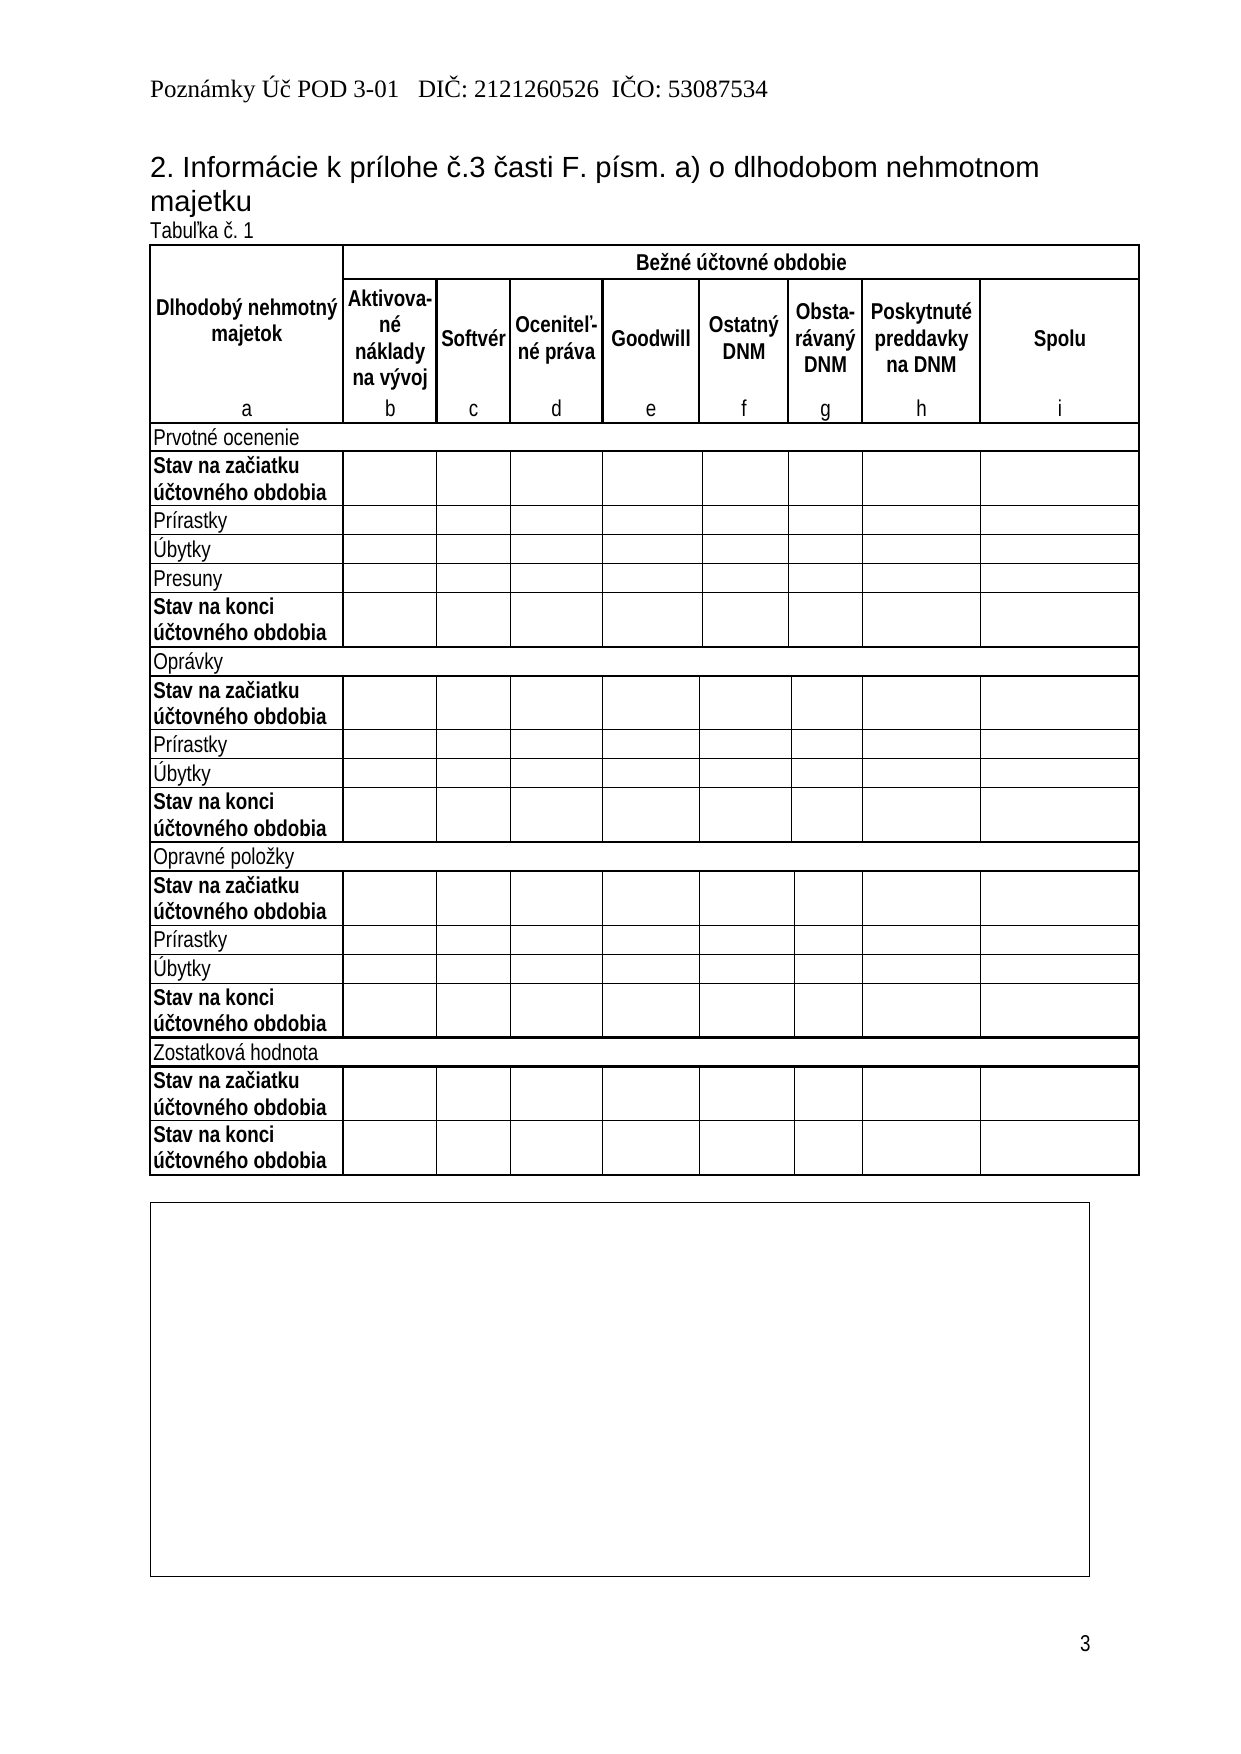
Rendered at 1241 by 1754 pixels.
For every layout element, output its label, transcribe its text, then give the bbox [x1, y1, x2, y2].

table_cell [863, 926, 980, 954]
table_cell [437, 955, 510, 983]
table_cell [792, 730, 862, 758]
table_cell [344, 872, 436, 925]
table_cell Úbytky [151, 759, 342, 787]
table_cell [700, 926, 794, 954]
table_cell [981, 872, 1138, 925]
table_cell [511, 593, 602, 646]
table_cell Úbytky [151, 955, 342, 983]
table_cell [511, 730, 602, 758]
table_cell [437, 872, 510, 925]
table_cell [703, 452, 788, 505]
table_cell Aktivova-né náklady na vývoj [344, 280, 435, 395]
table_cell [789, 506, 862, 534]
table_cell [437, 677, 510, 729]
table_cell h [863, 395, 979, 422]
table_cell [700, 759, 791, 787]
table_cell Stav na začiatku účtovného obdobia [151, 872, 342, 925]
table_cell Spolu [981, 280, 1138, 395]
table_cell [511, 564, 602, 592]
table_cell Goodwill [604, 280, 698, 395]
table_cell [981, 564, 1138, 592]
table_cell [511, 788, 602, 841]
table_cell b [344, 395, 435, 422]
table_cell [437, 1068, 510, 1120]
table_cell [603, 564, 702, 592]
table_cell [603, 506, 702, 534]
table_cell [703, 593, 788, 646]
table_cell [700, 788, 791, 841]
table_cell [511, 1121, 602, 1174]
table_cell [344, 564, 436, 592]
table_cell [437, 1121, 510, 1174]
table_cell [437, 452, 510, 505]
table_cell [603, 730, 699, 758]
table_cell [437, 506, 510, 534]
table_cell [344, 506, 436, 534]
table_cell [603, 872, 699, 925]
table_cell [981, 506, 1138, 534]
table_cell [700, 1121, 794, 1174]
table_cell [981, 535, 1138, 563]
table_cell Stav na konci účtovného obdobia [151, 1121, 342, 1174]
table_cell [789, 452, 862, 505]
table_cell f [700, 395, 787, 422]
table_cell [344, 926, 436, 954]
table_cell [703, 506, 788, 534]
table_cell [863, 535, 980, 563]
table_cell e [604, 395, 698, 422]
table_cell Prvotné ocenenie [151, 424, 1138, 450]
table_cell d [511, 395, 601, 422]
table_cell [700, 984, 794, 1036]
table_cell [792, 759, 862, 787]
table_cell Stav na konci účtovného obdobia [151, 788, 342, 841]
table_cell [344, 593, 436, 646]
table_cell Prírastky [151, 926, 342, 954]
table_cell Stav na začiatku účtovného obdobia [151, 1068, 342, 1120]
table_cell [603, 535, 702, 563]
table_cell Oprávky [151, 648, 1138, 674]
table_cell [863, 677, 980, 729]
table_cell [981, 759, 1138, 787]
table_cell [863, 788, 980, 841]
table_cell [511, 984, 602, 1036]
table_cell [603, 1121, 699, 1174]
table_cell [789, 535, 862, 563]
table_cell [344, 452, 436, 505]
table_cell g [789, 395, 861, 422]
table_cell [700, 872, 794, 925]
table_cell [437, 730, 510, 758]
table_cell [511, 759, 602, 787]
title 2. Informácie k prílohe č.3 časti F. písm. a) o dlhodobom nehmotnom majetku [150, 150, 1090, 217]
table_cell Úbytky [151, 535, 342, 563]
table_cell [344, 1068, 436, 1120]
table_cell [981, 926, 1138, 954]
table_cell [511, 452, 602, 505]
table_cell Zostatková hodnota [151, 1039, 1138, 1065]
table_cell [863, 593, 980, 646]
table_cell Ostatný DNM [700, 280, 787, 395]
table_cell [863, 452, 980, 505]
table_cell a [151, 395, 342, 422]
table_cell [789, 593, 862, 646]
table_cell [703, 535, 788, 563]
table_cell [344, 984, 436, 1036]
table_cell [863, 730, 980, 758]
table_cell [603, 593, 702, 646]
table_cell [863, 759, 980, 787]
table_cell [795, 955, 862, 983]
table_cell [795, 872, 862, 925]
table_cell [344, 730, 436, 758]
table_cell [795, 1121, 862, 1174]
table_cell [863, 872, 980, 925]
table_cell [511, 1068, 602, 1120]
table_cell [603, 955, 699, 983]
table_cell [603, 452, 702, 505]
table_cell [344, 535, 436, 563]
table_cell Obsta-rávaný DNM [789, 280, 861, 395]
table_cell [981, 955, 1138, 983]
table_cell [511, 872, 602, 925]
table_cell Stav na začiatku účtovného obdobia [151, 452, 342, 505]
table_cell [511, 926, 602, 954]
table_cell [863, 1121, 980, 1174]
table_cell [700, 1068, 794, 1120]
table_cell [700, 677, 791, 729]
table_cell [981, 730, 1138, 758]
table_cell [700, 730, 791, 758]
table_cell [437, 564, 510, 592]
table_cell Oceniteľ-né práva [511, 280, 601, 395]
table_cell [344, 759, 436, 787]
table_cell Presuny [151, 564, 342, 592]
table_cell Opravné položky [151, 843, 1138, 870]
table_cell [603, 677, 699, 729]
table_cell [603, 984, 699, 1036]
table_cell c [438, 395, 509, 422]
table_cell [792, 788, 862, 841]
table_header Bežné účtovné obdobie [344, 246, 1138, 278]
table_cell Stav na konci účtovného obdobia [151, 593, 342, 646]
table_cell Softvér [438, 280, 509, 395]
table_cell [344, 955, 436, 983]
table_cell [795, 1068, 862, 1120]
table_cell [603, 759, 699, 787]
table_cell [603, 788, 699, 841]
table_cell [863, 1068, 980, 1120]
table_cell [863, 506, 980, 534]
table_cell [344, 677, 436, 729]
table_header Dlhodobý nehmotný majetok [151, 246, 342, 395]
table_cell [344, 788, 436, 841]
table_cell [437, 535, 510, 563]
table_cell Prírastky [151, 506, 342, 534]
table_cell [795, 984, 862, 1036]
table_cell [437, 984, 510, 1036]
table_cell Stav na začiatku účtovného obdobia [151, 677, 342, 729]
table_cell [437, 759, 510, 787]
text Tabuľka č. 1 [150, 217, 1090, 243]
table_cell [511, 506, 602, 534]
table_cell [603, 926, 699, 954]
table_cell [981, 677, 1138, 729]
table_cell Poskytnuté preddavky na DNM [863, 280, 979, 395]
table_cell [700, 955, 794, 983]
table_cell [795, 926, 862, 954]
table_cell [511, 955, 602, 983]
table_cell [603, 1068, 699, 1120]
table_cell [863, 984, 980, 1036]
table_cell [981, 1068, 1138, 1120]
table_cell [981, 1121, 1138, 1174]
table_cell [437, 593, 510, 646]
table_cell [863, 564, 980, 592]
table_cell [792, 677, 862, 729]
table_cell [511, 677, 602, 729]
table_cell [863, 955, 980, 983]
table_cell i [981, 395, 1138, 422]
table_cell [981, 593, 1138, 646]
table_cell [511, 535, 602, 563]
table_cell Stav na konci účtovného obdobia [151, 984, 342, 1036]
table_cell [789, 564, 862, 592]
table_cell [981, 788, 1138, 841]
table_cell [981, 984, 1138, 1036]
table_cell [344, 1121, 436, 1174]
table_cell [437, 788, 510, 841]
table_cell [981, 452, 1138, 505]
table_cell [703, 564, 788, 592]
table_cell [437, 926, 510, 954]
table_cell Prírastky [151, 730, 342, 758]
